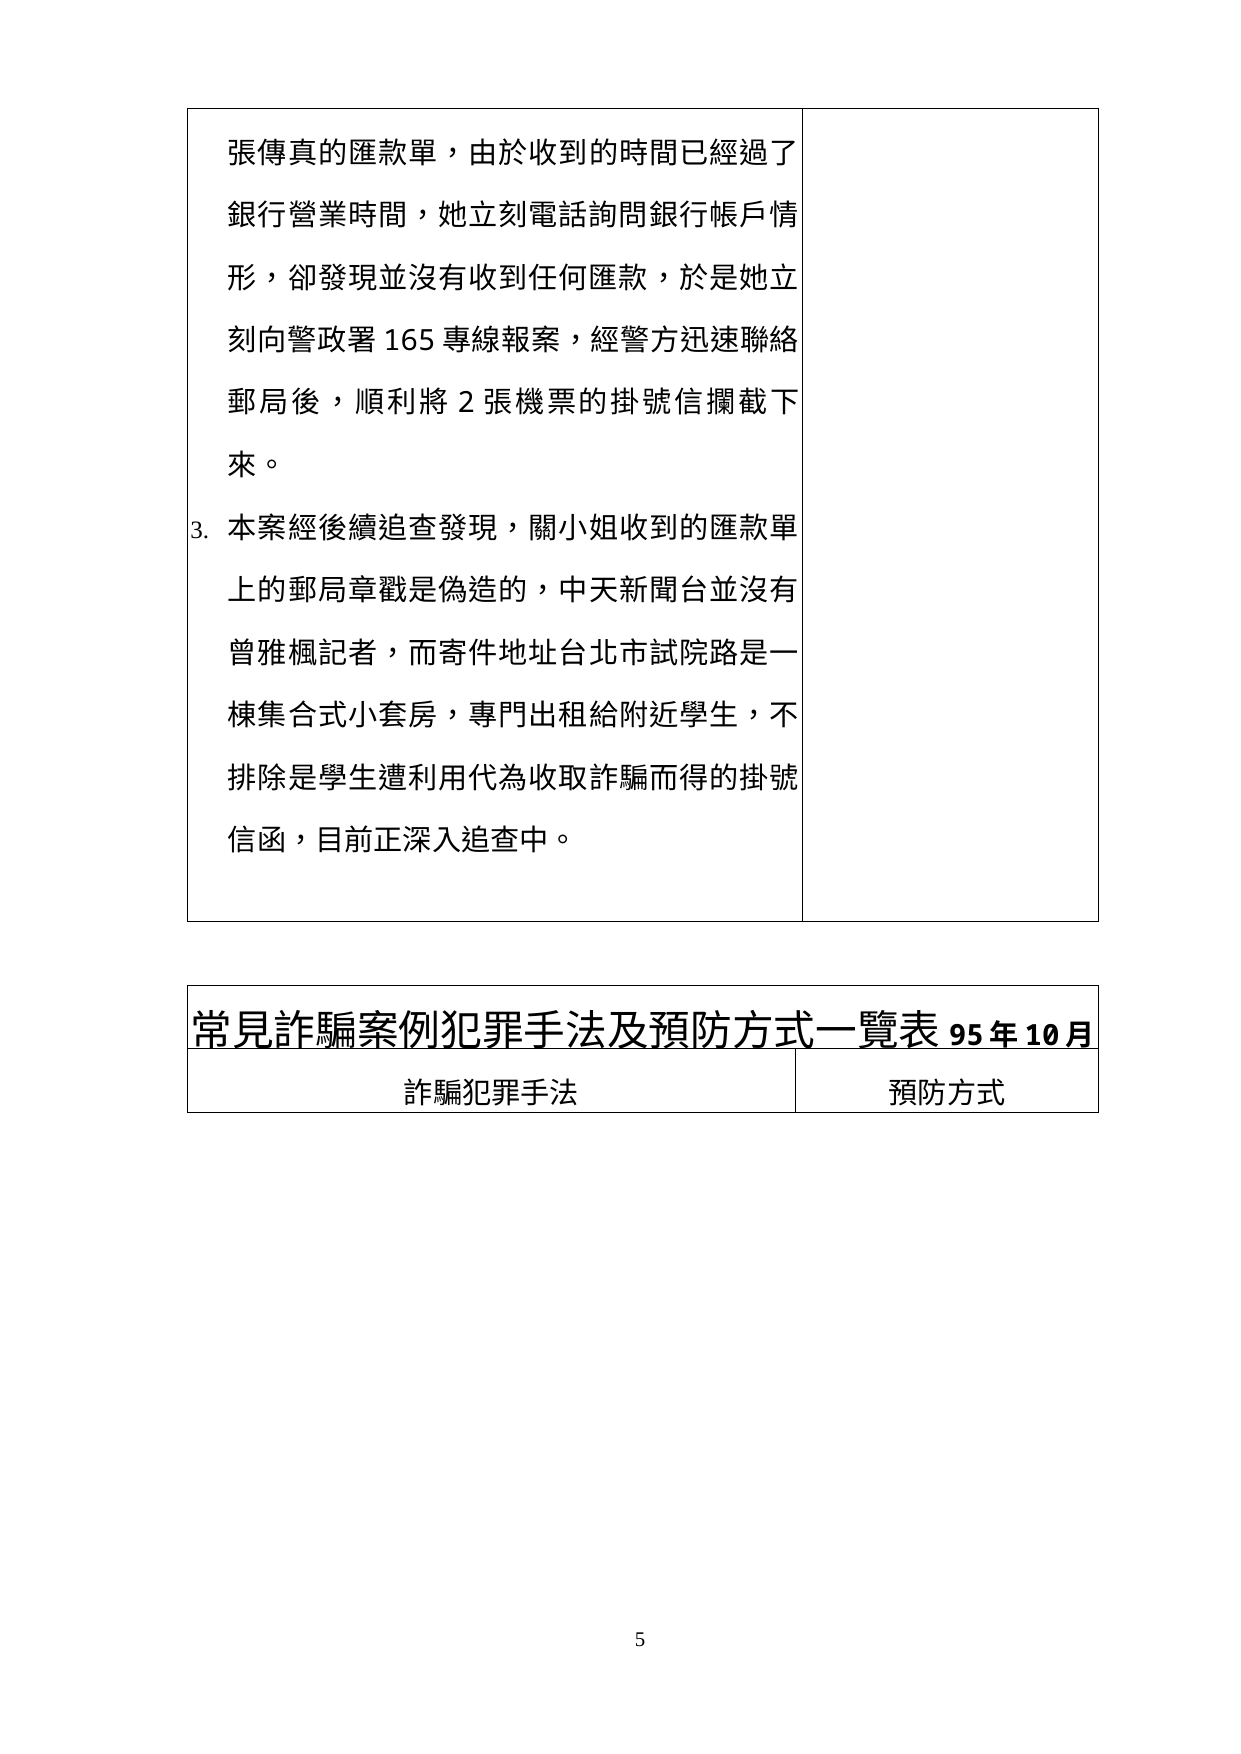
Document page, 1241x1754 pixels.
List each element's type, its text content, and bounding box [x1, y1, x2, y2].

table_header 常見詐騙案例犯罪手法及預防方式一覽表95年10月 [188, 986, 1098, 1048]
table_cell 張傳真的匯款單，由於收到的時間已經過了銀行營業時間，她立刻電話詢問銀行帳戶情形，卻發現並沒有收到任何匯款，於是她立刻向警政署165專線報案，經警方迅速聯絡郵局後，順利將2張機票的掛號信攔截下來。 本案經後續追查發現，關小姐收到的匯款單上的郵局章戳是偽造的，中天新聞台並沒有曾雅楓記者，而寄件地址台北市試院路是一棟集合式小套房，專門出租給附近學生，不排除是學生遭利用代為收取詐騙而得的掛號信函，目前正深入追查中。 [188, 109, 802, 921]
table_cell [803, 109, 1098, 921]
table_cell 預防方式 [796, 1049, 1098, 1112]
table_cell 詐騙犯罪手法 [188, 1049, 795, 1112]
